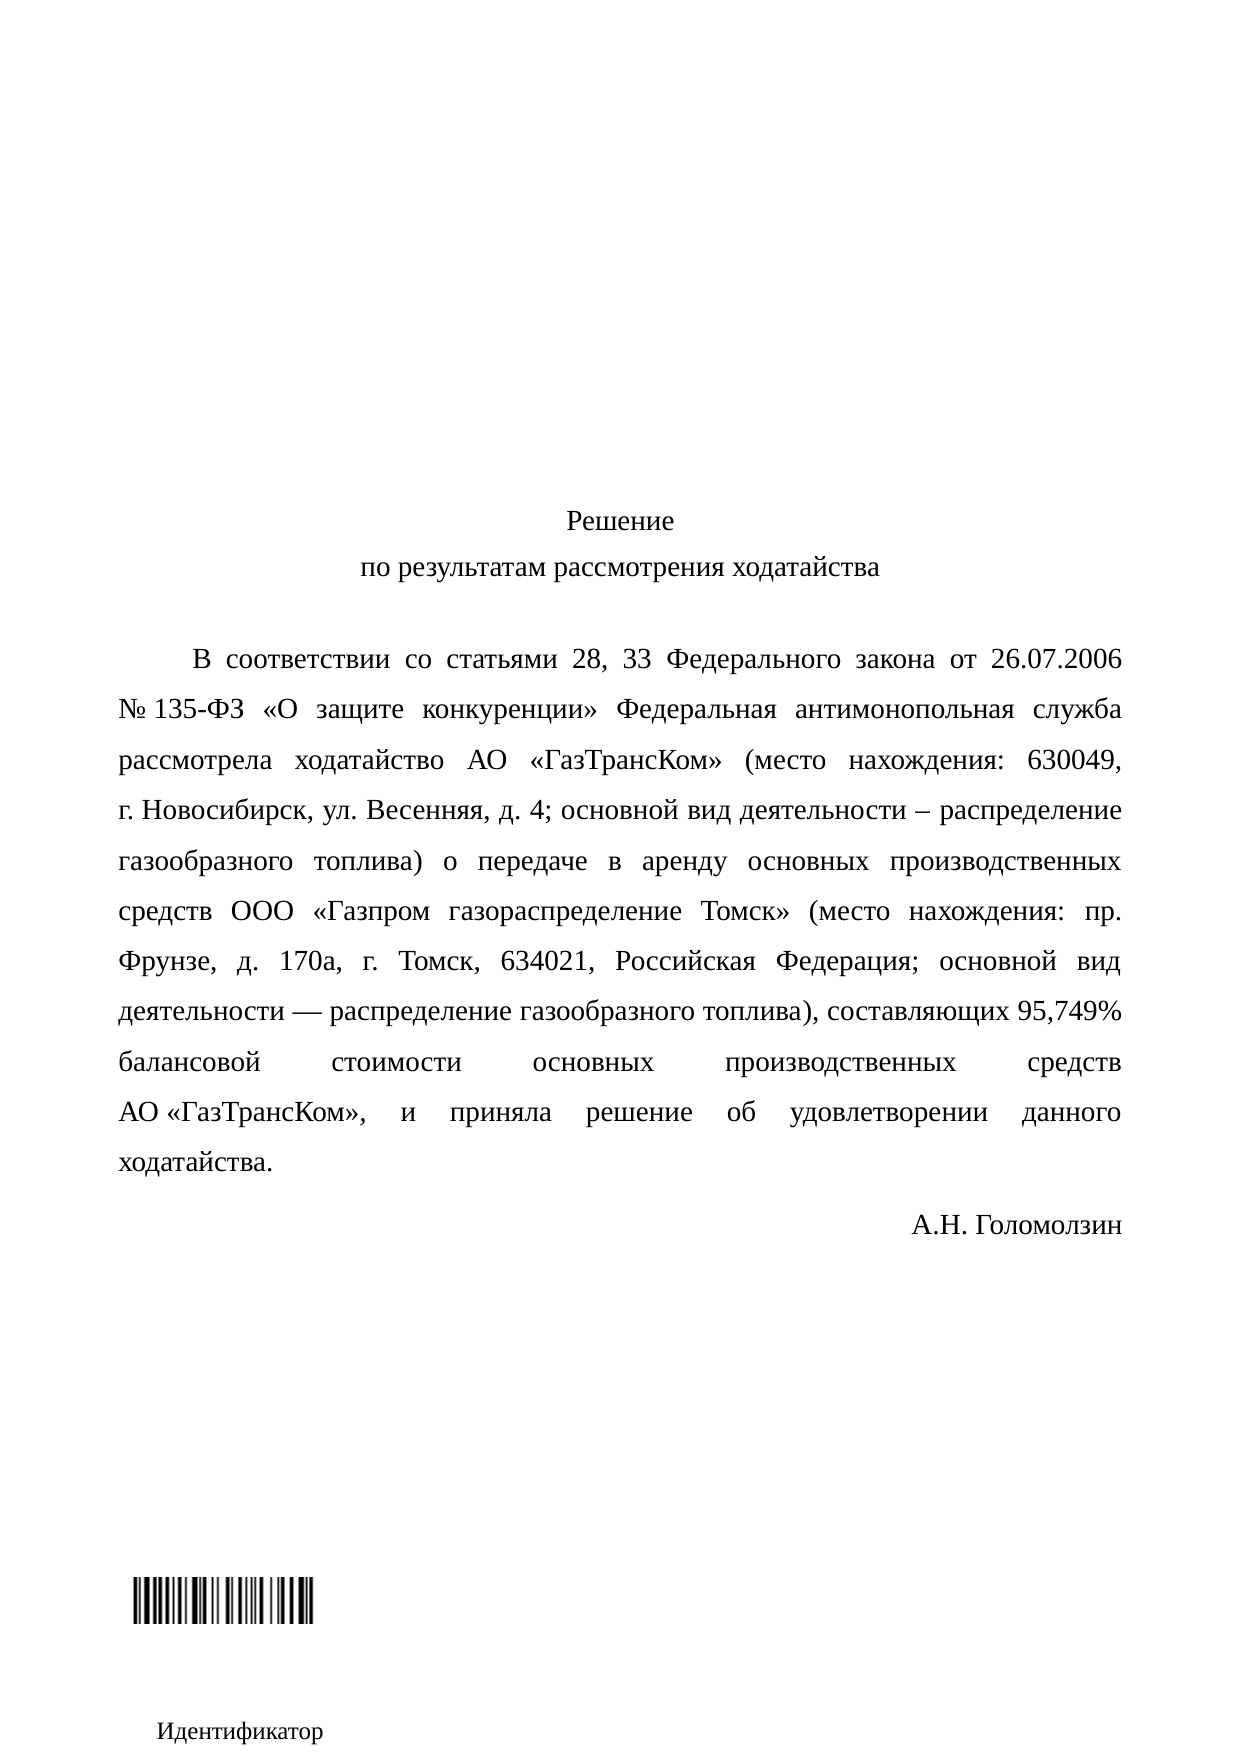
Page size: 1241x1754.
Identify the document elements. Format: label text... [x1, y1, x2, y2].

text Решение [118, 503, 1122, 537]
text по результатам рассмотрения ходатайства [118, 549, 1122, 583]
table_cell [811, 193, 1123, 267]
text В соответствии cо статьями 28, 33 Федерального закона от 26.07.2006 № 135-ФЗ «О защите конкуренции» Федеральная антимонопольная служба рассмотрела ходатайство АО «ГазТрансКом» (место нахождения: 630049, г. Новосибирск, ул. Весенняя, д. 4; основной вид деятельности – распределение газообразного топлива) о передаче в аренду основных производственных средств ООО «Газпром газораспределение Томск» (место нахождения: пр. Фрунзе, д. 170а, г. Томск, 634021, Российская Федерация; основной вид деятельности — распределение газообразного топлива), составляющих 95,749% балансовой стоимости основных производственных средств АО «ГазТрансКом», и приняла решение об удовлетворении данного ходатайства. [118, 641, 1122, 1178]
picture [118, 1577, 331, 1624]
text А.Н. Голомолзин [118, 1207, 1122, 1241]
table_header [811, 118, 1123, 193]
